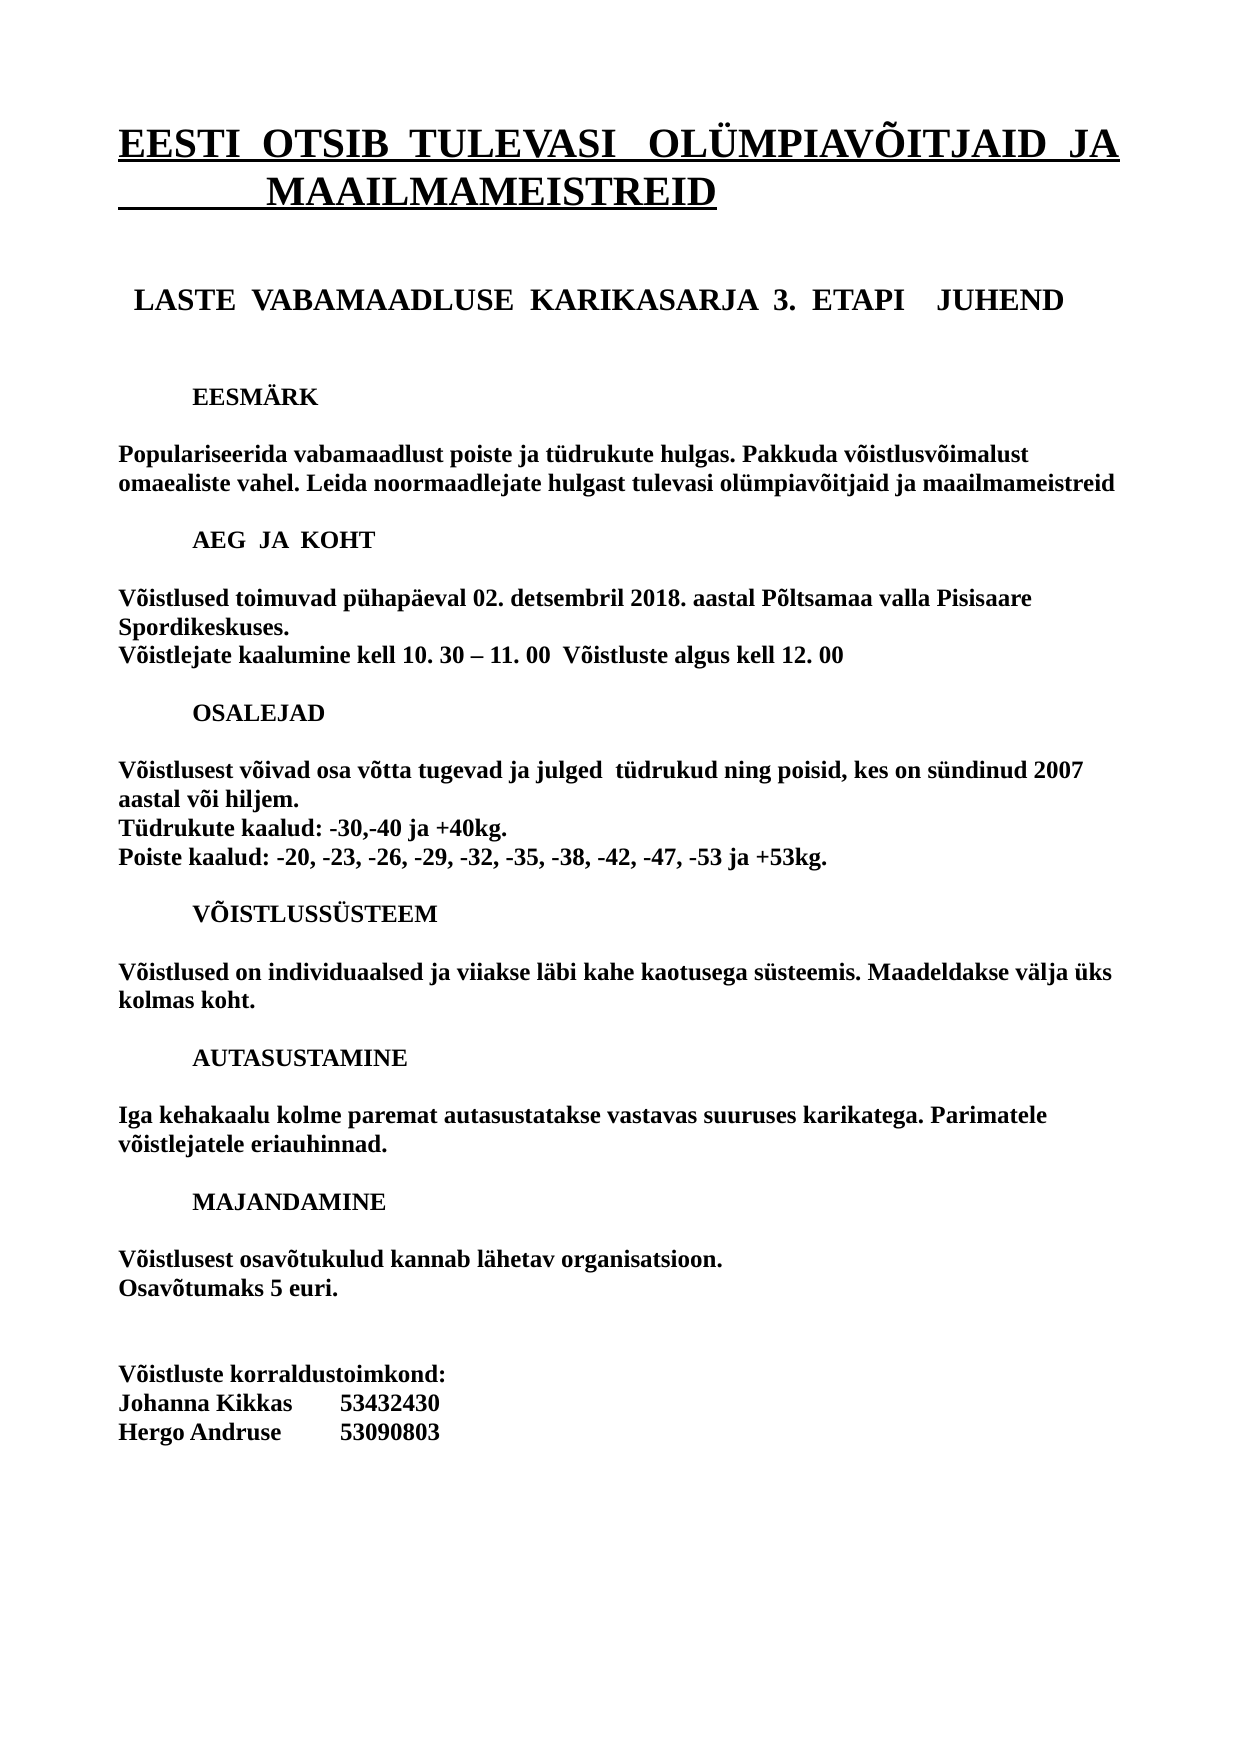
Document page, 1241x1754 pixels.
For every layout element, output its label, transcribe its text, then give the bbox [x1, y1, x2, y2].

text Populariseerida vabamaadlust poiste ja tüdrukute hulgas. Pakkuda võistlusvõimalust omaealiste vahel. Leida noormaadlejate hulgast tulevasi olümpiavõitjaid ja maailmameistreid [118, 439, 1122, 497]
text Poiste kaalud: -20, -23, -26, -29, -32, -35, -38, -42, -47, -53 ja +53kg. [118, 842, 1122, 870]
text EESMÄRK [118, 382, 1122, 410]
text Võistlusest võivad osa võtta tugevad ja julged tüdrukud ning poisid, kes on sündinud 2007 aastal või hiljem. [118, 755, 1122, 813]
text OSALEJAD [118, 698, 1122, 727]
text Tüdrukute kaalud: -30,-40 ja +40kg. [118, 813, 1122, 842]
text Iga kehakaalu kolme paremat autasustatakse vastavas suuruses karikatega. Parimatele võistlejatele eriauhinnad. [118, 1100, 1122, 1158]
text Võistluste korraldustoimkond: [118, 1359, 1122, 1388]
text EESTI OTSIB TULEVASI OLÜMPIAVÕITJAID JA MAAILMAMEISTREID [118, 118, 1122, 214]
text Johanna Kikkas 53432430 [118, 1388, 1122, 1417]
text Hergo Andruse 53090803 [118, 1417, 1122, 1445]
text AUTASUSTAMINE [118, 1043, 1122, 1072]
text AEG JA KOHT [118, 525, 1122, 554]
text Võistlejate kaalumine kell 10. 30 – 11. 00 Võistluste algus kell 12. 00 [118, 640, 1122, 669]
text VÕISTLUSSÜSTEEM [118, 899, 1122, 928]
text Võistlused on individuaalsed ja viiakse läbi kahe kaotusega süsteemis. Maadeldakse välja üks kolmas koht. [118, 957, 1122, 1014]
text Osavõtumaks 5 euri. [118, 1273, 1122, 1302]
text LASTE VABAMAADLUSE KARIKASARJA 3. ETAPI JUHEND [118, 281, 1122, 353]
text Võistlused toimuvad pühapäeval 02. detsembril 2018. aastal Põltsamaa valla Pisisaare Spordikeskuses. [118, 583, 1122, 640]
text Võistlusest osavõtukulud kannab lähetav organisatsioon. [118, 1244, 1122, 1273]
text MAJANDAMINE [118, 1187, 1122, 1215]
